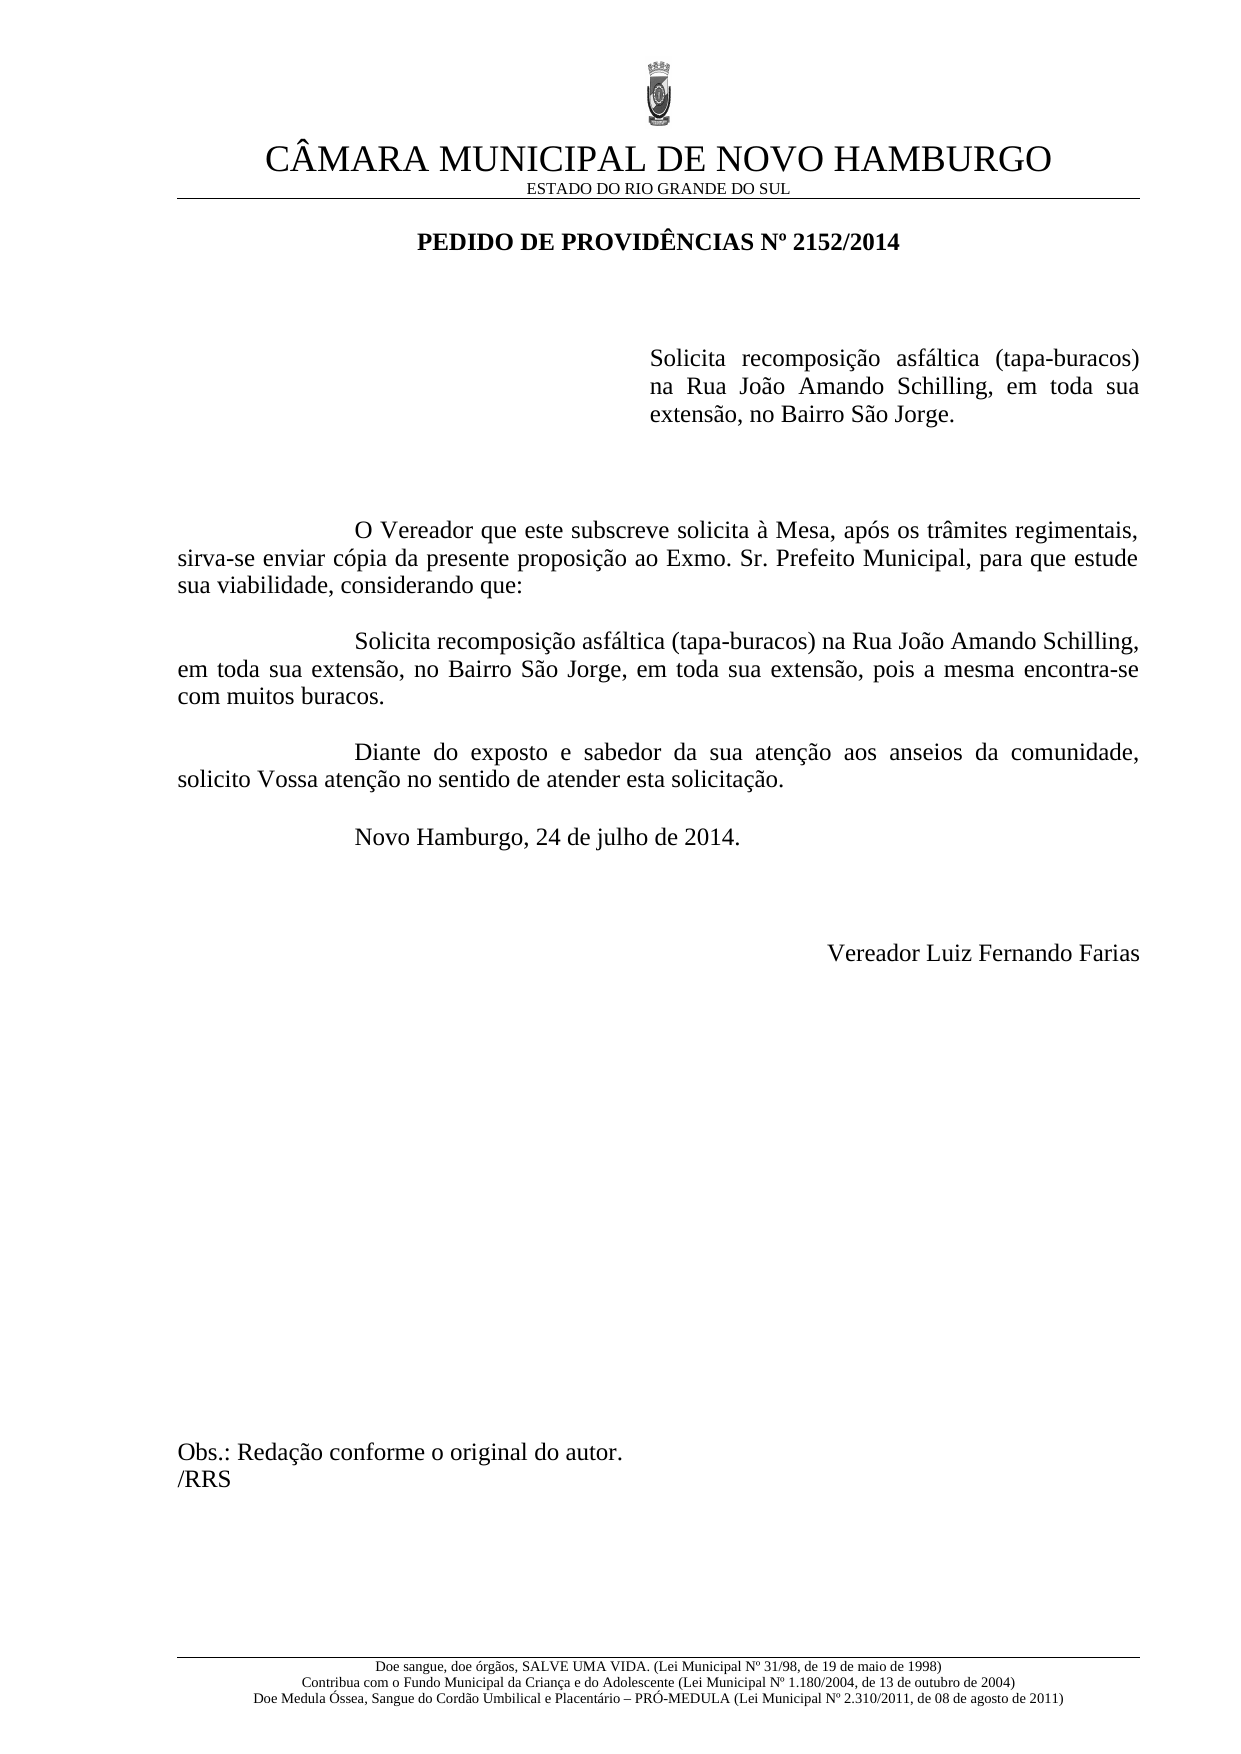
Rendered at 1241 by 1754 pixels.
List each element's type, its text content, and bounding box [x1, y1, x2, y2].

text Vereador Luiz Fernando Farias [177, 939, 1140, 967]
text Solicita recomposição asfáltica (tapa-buracos) na Rua João Amando Schilling, em toda sua extensão, no Bairro São Jorge. [649, 344, 1140, 428]
text Novo Hamburgo, 24 de julho de 2014. [177, 823, 1140, 851]
text /RRS [177, 1466, 1140, 1493]
text Diante do exposto e sabedor da sua atenção aos anseios da comunidade, solicito Vossa atenção no sentido de atender esta solicitação. [177, 738, 1140, 793]
text Solicita recomposição asfáltica (tapa-buracos) na Rua João Amando Schilling, em toda sua extensão, no Bairro São Jorge, em toda sua extensão, pois a mesma encontra-se com muitos buracos. [177, 627, 1140, 710]
text O Vereador que este subscreve solicita à Mesa, após os trâmites regimentais, sirva-se enviar cópia da presente proposição ao Exmo. Sr. Prefeito Municipal, para que estude sua viabilidade, considerando que: [177, 516, 1140, 599]
text PEDIDO DE PROVIDÊNCIAS Nº 2152/2014 [177, 228, 1140, 256]
text Obs.: Redação conforme o original do autor. [177, 1438, 1140, 1466]
